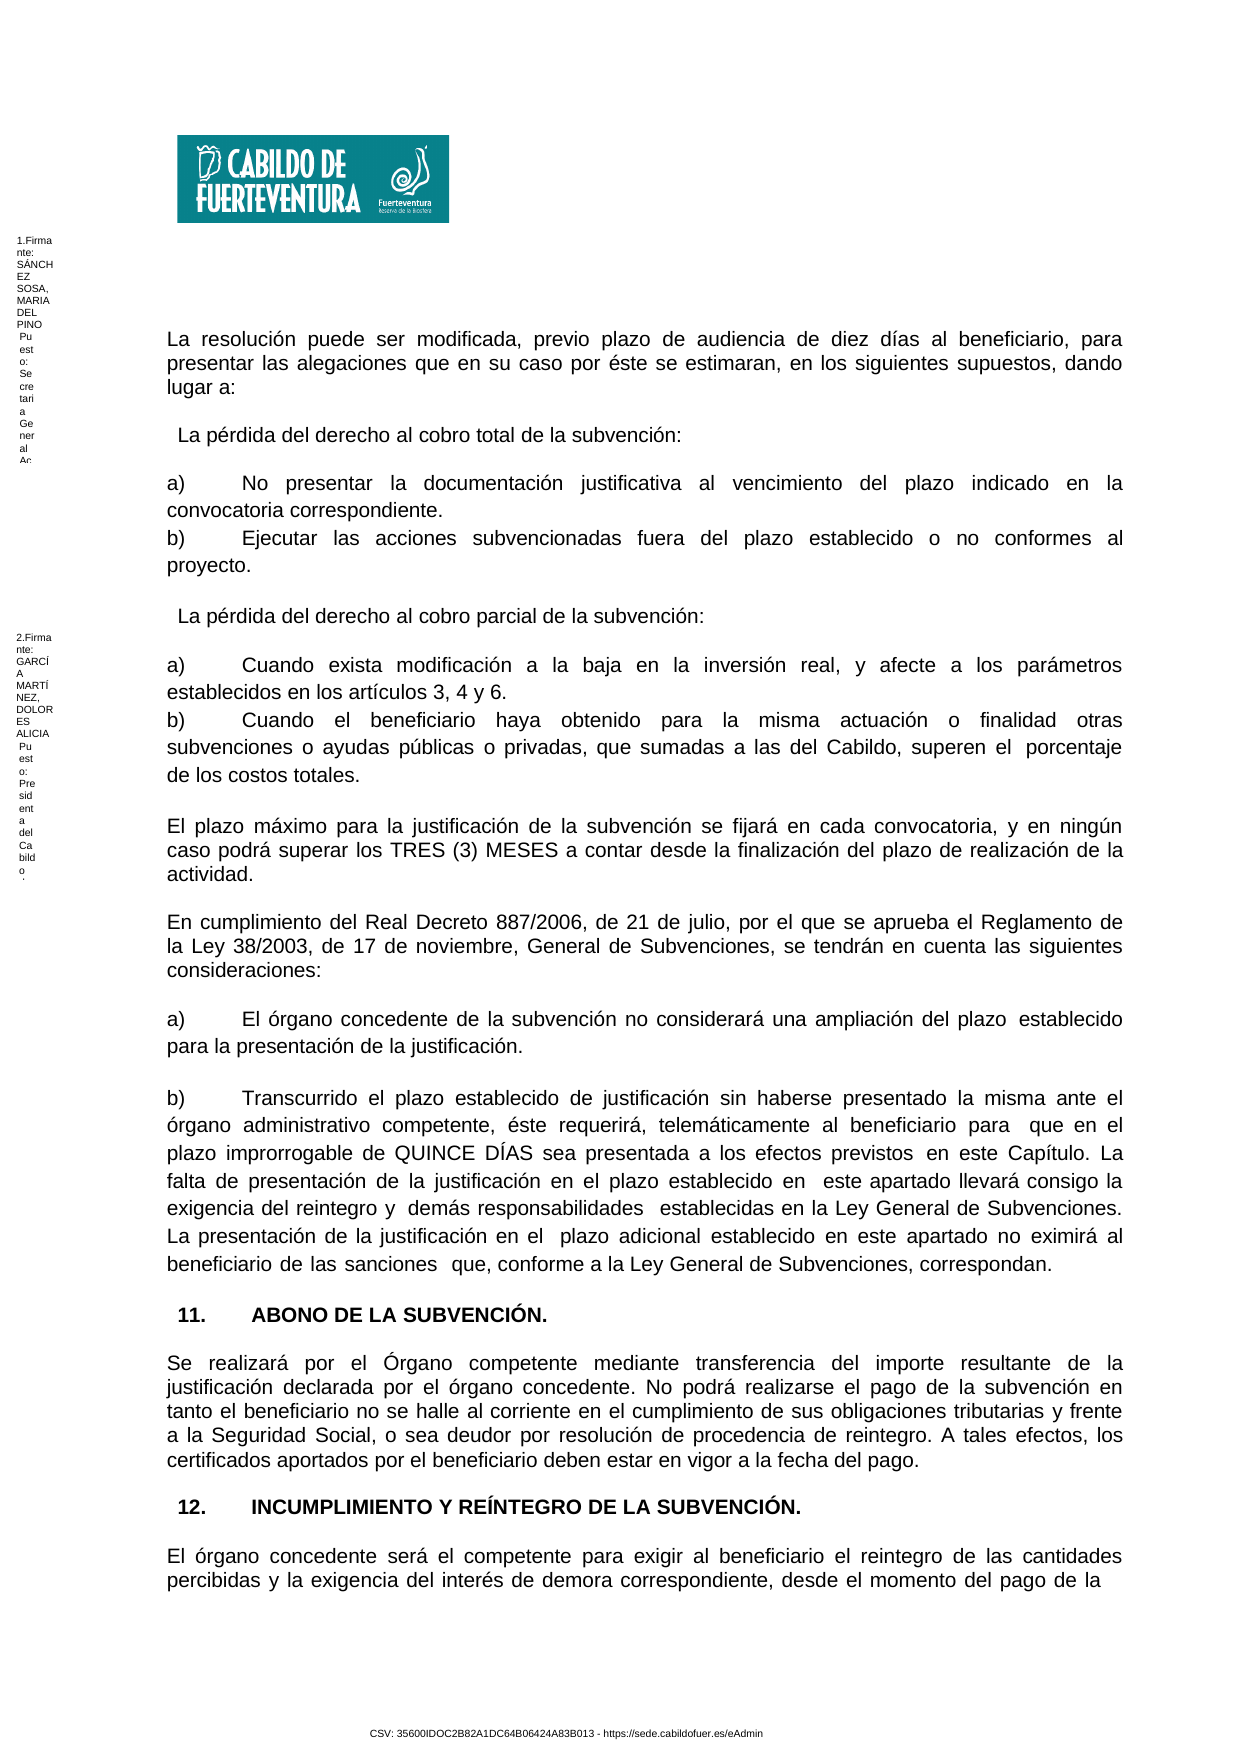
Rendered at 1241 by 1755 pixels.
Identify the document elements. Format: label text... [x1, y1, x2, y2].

list ABONO DE LA SUBVENCIÓN. [177, 1303, 1241, 1327]
text En cumplimiento del Real Decreto 887/2006, de 21 de julio, por el que se aprueba el Reglamento de la Ley 38/2003, de 17 de noviembre, General de Subvenciones, se tendrán en cuenta las siguientes consideraciones: [167, 910, 1123, 982]
text 2.Firmante: GARCÍA MARTÍNEZ, DOLORES ALICIA [16, 632, 53, 740]
text El plazo máximo para la justificación de la subvención se fijará en cada convocatoria, y en ningún caso podrá superar los TRES (3) MESES a contar desde la finalización del plazo de realización de la actividad. [167, 814, 1123, 886]
list Ejecutar las acciones subvencionadas fuera del plazo establecido o no conformes al proyecto. [167, 526, 1123, 577]
list Cuando el beneficiario haya obtenido para la misma actuación o finalidad otras subvenciones o ayudas públicas o privadas, que sumadas a las del Cabildo, superen el porcentaje de los costos totales. [167, 708, 1123, 787]
text 1.Firmante: SÁNCHEZ SOSA,MARIA DEL PINO [17, 234, 54, 330]
text Puesto: Secretaria General Acctal. del Pleno Fecha Firma: 26/05/2025 09:22:21 [19, 331, 37, 463]
text La pérdida del derecho al cobro parcial de la subvención: [177, 604, 1241, 628]
list Transcurrido el plazo establecido de justificación sin haberse presentado la misma ante el órgano administrativo competente, éste requerirá, telemáticamente al beneficiario para que en el plazo improrrogable de QUINCE DÍAS sea presentada a los efectos previstos en este Capítulo. La falta de presentación de la justificación en el plazo establecido en este apartado llevará consigo la exigencia del reintegro y demás responsabilidades establecidas en la Ley General de Subvenciones. La presentación de la justificación en el plazo adicional establecido en este apartado no eximirá al beneficiario de las sanciones que, conforme a la Ley General de Subvenciones, correspondan. [167, 1085, 1123, 1276]
text Puesto: Presidenta del Cabildo de Fuerteventura Fecha Firma: 26/05/2025 13:34:51 [19, 740, 36, 879]
text La pérdida del derecho al cobro total de la subvención: [177, 423, 1241, 447]
text El órgano concedente será el competente para exigir al beneficiario el reintegro de las cantidades percibidas y la exigencia del interés de demora correspondiente, desde el momento del pago de la [167, 1543, 1123, 1592]
list Cuando exista modificación a la baja en la inversión real, y afecte a los parámetros establecidos en los artículos 3, 4 y 6. [167, 652, 1123, 704]
text La resolución puede ser modificada, previo plazo de audiencia de diez días al beneficiario, para presentar las alegaciones que en su caso por éste se estimaran, en los siguientes supuestos, dando lugar a: [167, 326, 1123, 399]
list INCUMPLIMIENTO Y REÍNTEGRO DE LA SUBVENCIÓN. [177, 1495, 1241, 1519]
text Se realizará por el Órgano competente mediante transferencia del importe resultante de la justificación declarada por el órgano concedente. No podrá realizarse el pago de la subvención en tanto el beneficiario no se halle al corriente en el cumplimiento de sus obligaciones tributarias y frente a la Seguridad Social, o sea deudor por resolución de procedencia de reintegro. A tales efectos, los certificados aportados por el beneficiario deben estar en vigor a la fecha del pago. [167, 1351, 1123, 1471]
list No presentar la documentación justificativa al vencimiento del plazo indicado en la convocatoria correspondiente. [167, 471, 1123, 522]
list El órgano concedente de la subvención no considerará una ampliación del plazo establecido para la presentación de la justificación. [167, 1007, 1123, 1058]
